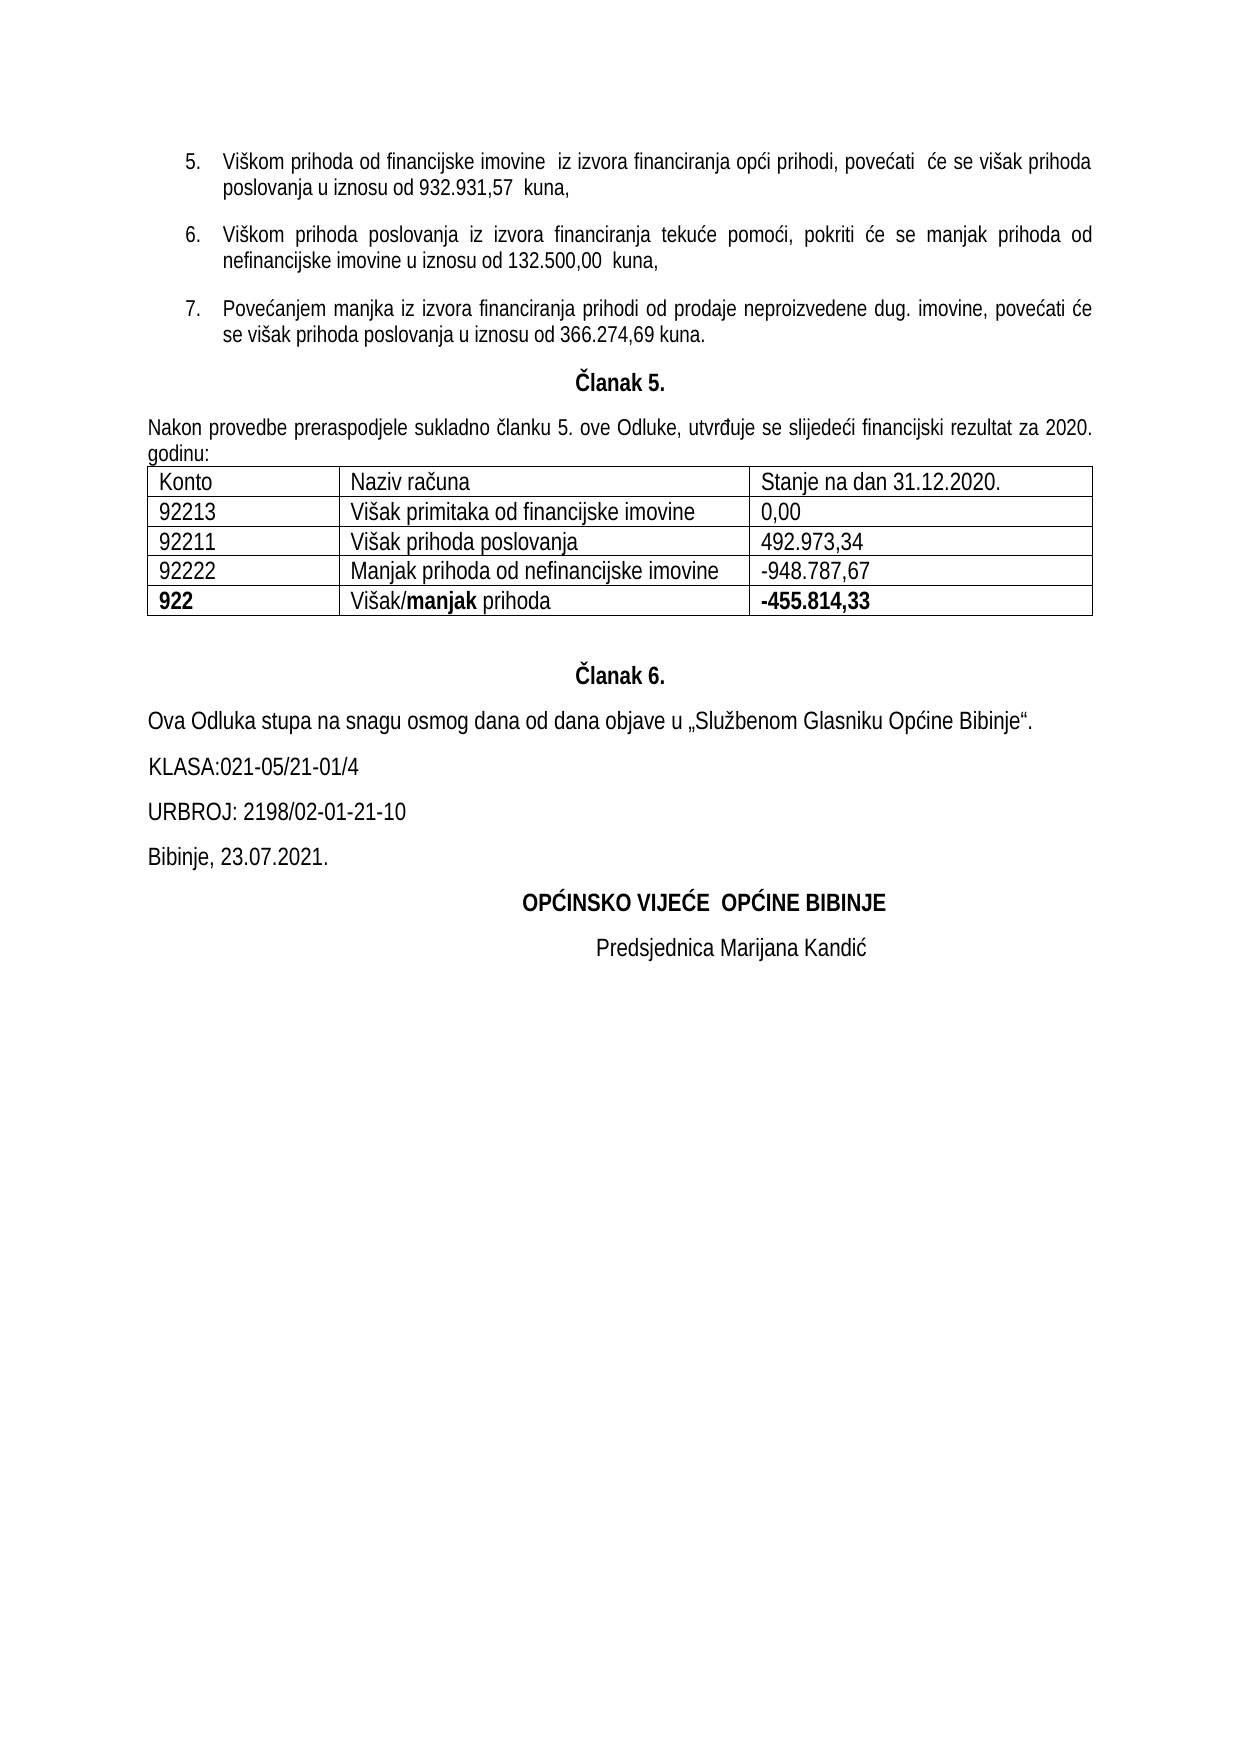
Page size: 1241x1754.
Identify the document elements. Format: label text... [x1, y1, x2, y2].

table_cell -948.787,67 [750, 556, 1092, 585]
text OPĆINSKO VIJEĆE OPĆINE BIBINJE [516, 888, 1093, 916]
text Članak 5. [148, 368, 1093, 397]
table_cell 492.973,34 [750, 527, 1092, 555]
table_header Naziv računa [340, 467, 749, 496]
text Bibinje, 23.07.2021. [148, 842, 1093, 871]
list Viškom prihoda poslovanja iz izvora financiranja tekuće pomoći, pokriti će se manjak prihoda od nefinancijske imovine u iznosu od 132.500,00 kuna, [185, 221, 1093, 274]
text KLASA:021-05/21-01/4 [148, 752, 1093, 780]
table_cell 92222 [148, 556, 339, 585]
table_cell Manjak prihoda od nefinancijske imovine [340, 556, 749, 585]
text Nakon provedbe preraspodjele sukladno članku 5. ove Odluke, utvrđuje se slijedeći financijski rezultat za 2020. godinu: [148, 413, 1093, 466]
text URBROJ: 2198/02-01-21-10 [148, 797, 1093, 826]
table_header Konto [148, 467, 339, 496]
list Viškom prihoda od financijske imovine iz izvora financiranja opći prihodi, povećati će se višak prihoda poslovanja u iznosu od 932.931,57 kuna, [185, 148, 1093, 200]
table_cell -455.814,33 [750, 586, 1092, 615]
table_cell 922 [148, 586, 339, 615]
text Predsjednica Marijana Kandić [590, 933, 1093, 962]
table_header Stanje na dan 31.12.2020. [750, 467, 1092, 496]
list Povećanjem manjka iz izvora financiranja prihodi od prodaje neproizvedene dug. imovine, povećati će se višak prihoda poslovanja u iznosu od 366.274,69 kuna. [185, 295, 1093, 347]
table_cell 92213 [148, 497, 339, 526]
table_cell 0,00 [750, 497, 1092, 526]
table_cell 92211 [148, 527, 339, 555]
text Ova Odluka stupa na snagu osmog dana od dana objave u „Službenom Glasniku Općine Bibinje“. [148, 706, 1093, 735]
text Članak 6. [148, 661, 1093, 690]
table_cell Višak prihoda poslovanja [340, 527, 749, 555]
table_cell Višak primitaka od financijske imovine [340, 497, 749, 526]
table_cell Višak/manjak prihoda [340, 586, 749, 615]
